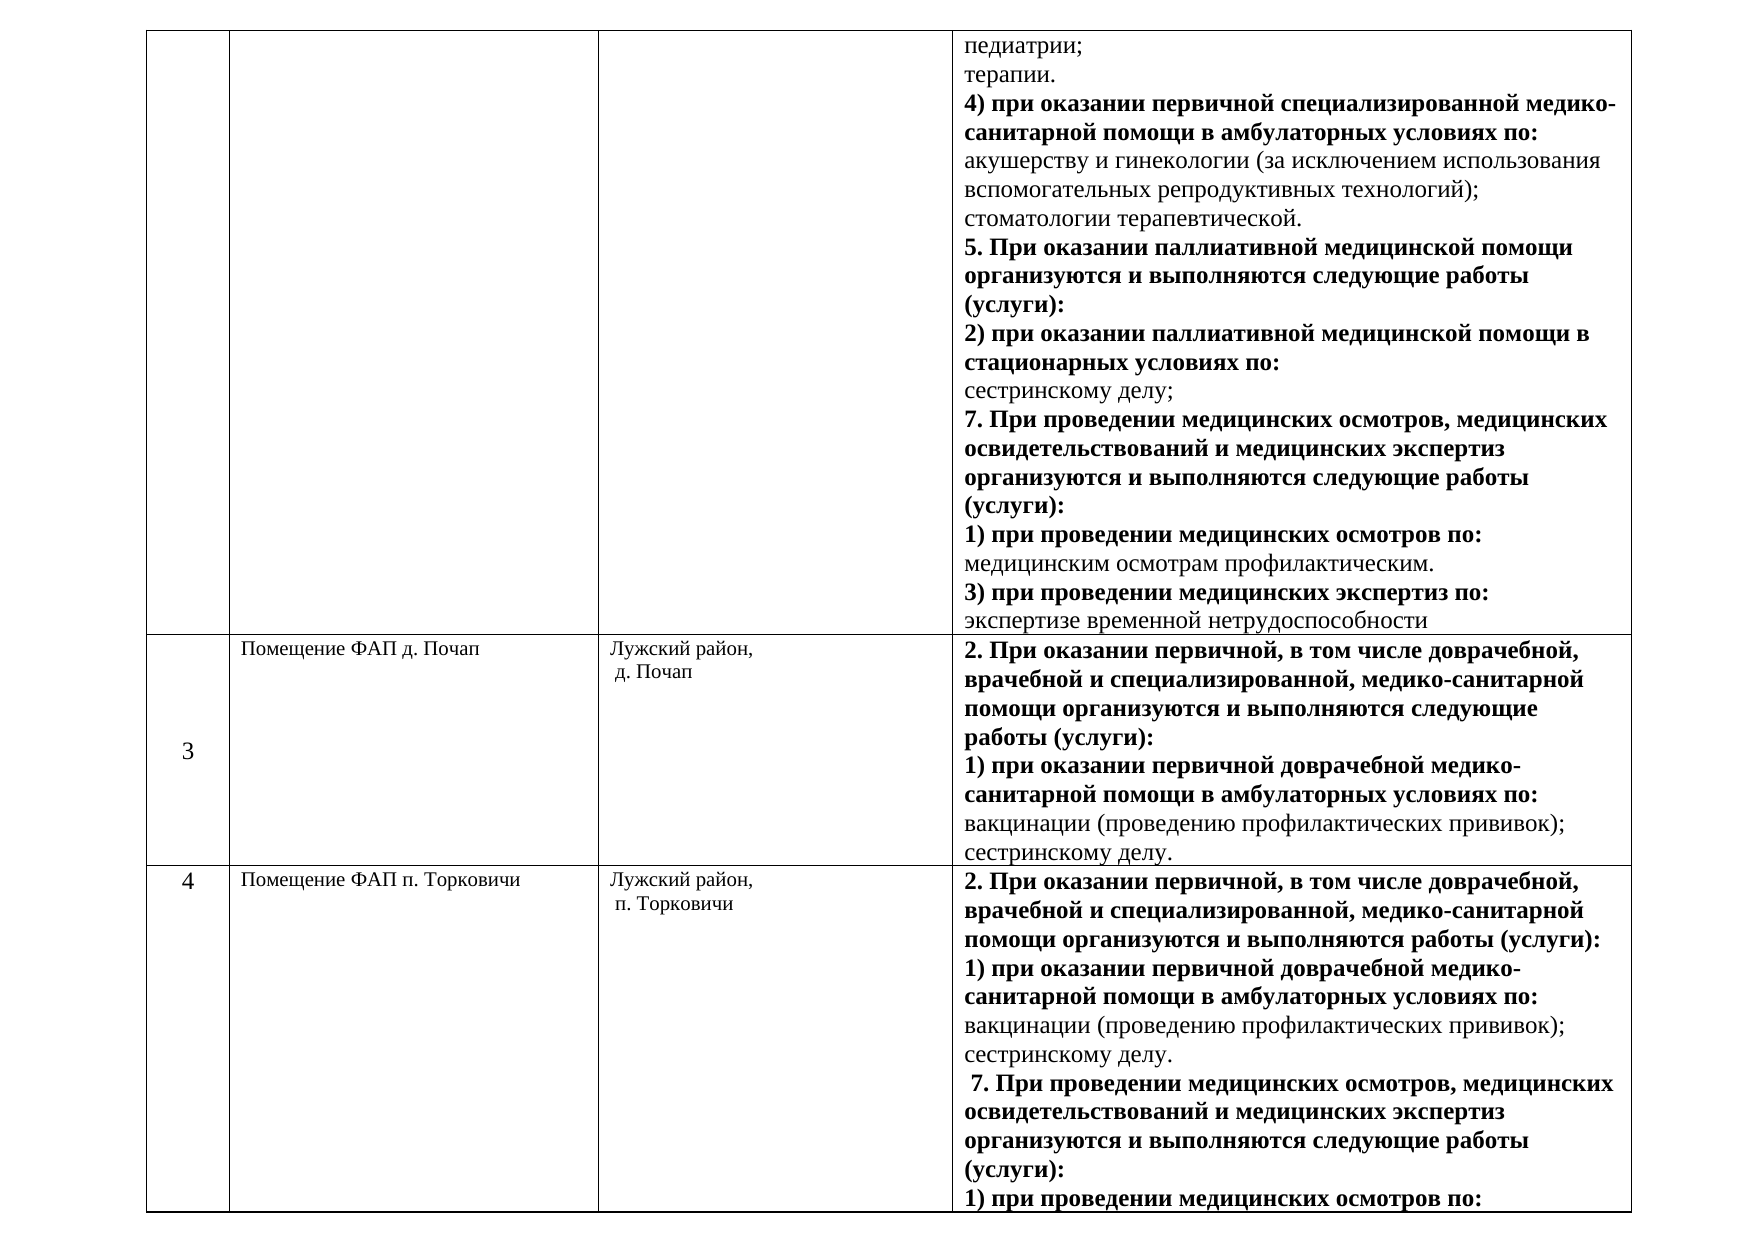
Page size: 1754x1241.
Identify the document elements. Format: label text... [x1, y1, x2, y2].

table_cell [230, 31, 598, 634]
table_cell 2. При оказании первичной, в том числе доврачебной, врачебной и специализированной, медико-санитарной помощи организуются и выполняются следующие работы (услуги): 1) при оказании первичной доврачебной медико-санитарной помощи в амбулаторных условиях по: вакцинации (проведению профилактических прививок); сестринскому делу. [953, 635, 1631, 865]
table_cell 4 [147, 866, 229, 1211]
table_cell [599, 31, 952, 634]
table_cell Лужский район, п. Торковичи [599, 866, 952, 1211]
table_cell 2. При оказании первичной, в том числе доврачебной, врачебной и специализированной, медико-санитарной помощи организуются и выполняются работы (услуги): 1) при оказании первичной доврачебной медико-санитарной помощи в амбулаторных условиях по: вакцинации (проведению профилактических прививок); сестринскому делу. 7. При проведении медицинских осмотров, медицинских освидетельствований и медицинских экспертиз организуются и выполняются следующие работы (услуги): 1) при проведении медицинских осмотров по: [953, 866, 1631, 1211]
table_cell Помещение ФАП п. Торковичи [230, 866, 598, 1211]
table_cell [147, 31, 229, 634]
table_cell 3 [147, 635, 229, 865]
table_cell Помещение ФАП д. Почап [230, 635, 598, 865]
table_cell Лужский район, д. Почап [599, 635, 952, 865]
table_cell педиатрии; терапии. 4) при оказании первичной специализированной медико-санитарной помощи в амбулаторных условиях по: акушерству и гинекологии (за исключением использования вспомогательных репродуктивных технологий); стоматологии терапевтической. 5. При оказании паллиативной медицинской помощи организуются и выполняются следующие работы (услуги): 2) при оказании паллиативной медицинской помощи в стационарных условиях по: сестринскому делу; 7. При проведении медицинских осмотров, медицинских освидетельствований и медицинских экспертиз организуются и выполняются следующие работы (услуги): 1) при проведении медицинских осмотров по: медицинским осмотрам профилактическим. 3) при проведении медицинских экспертиз по: экспертизе временной нетрудоспособности [953, 31, 1631, 634]
